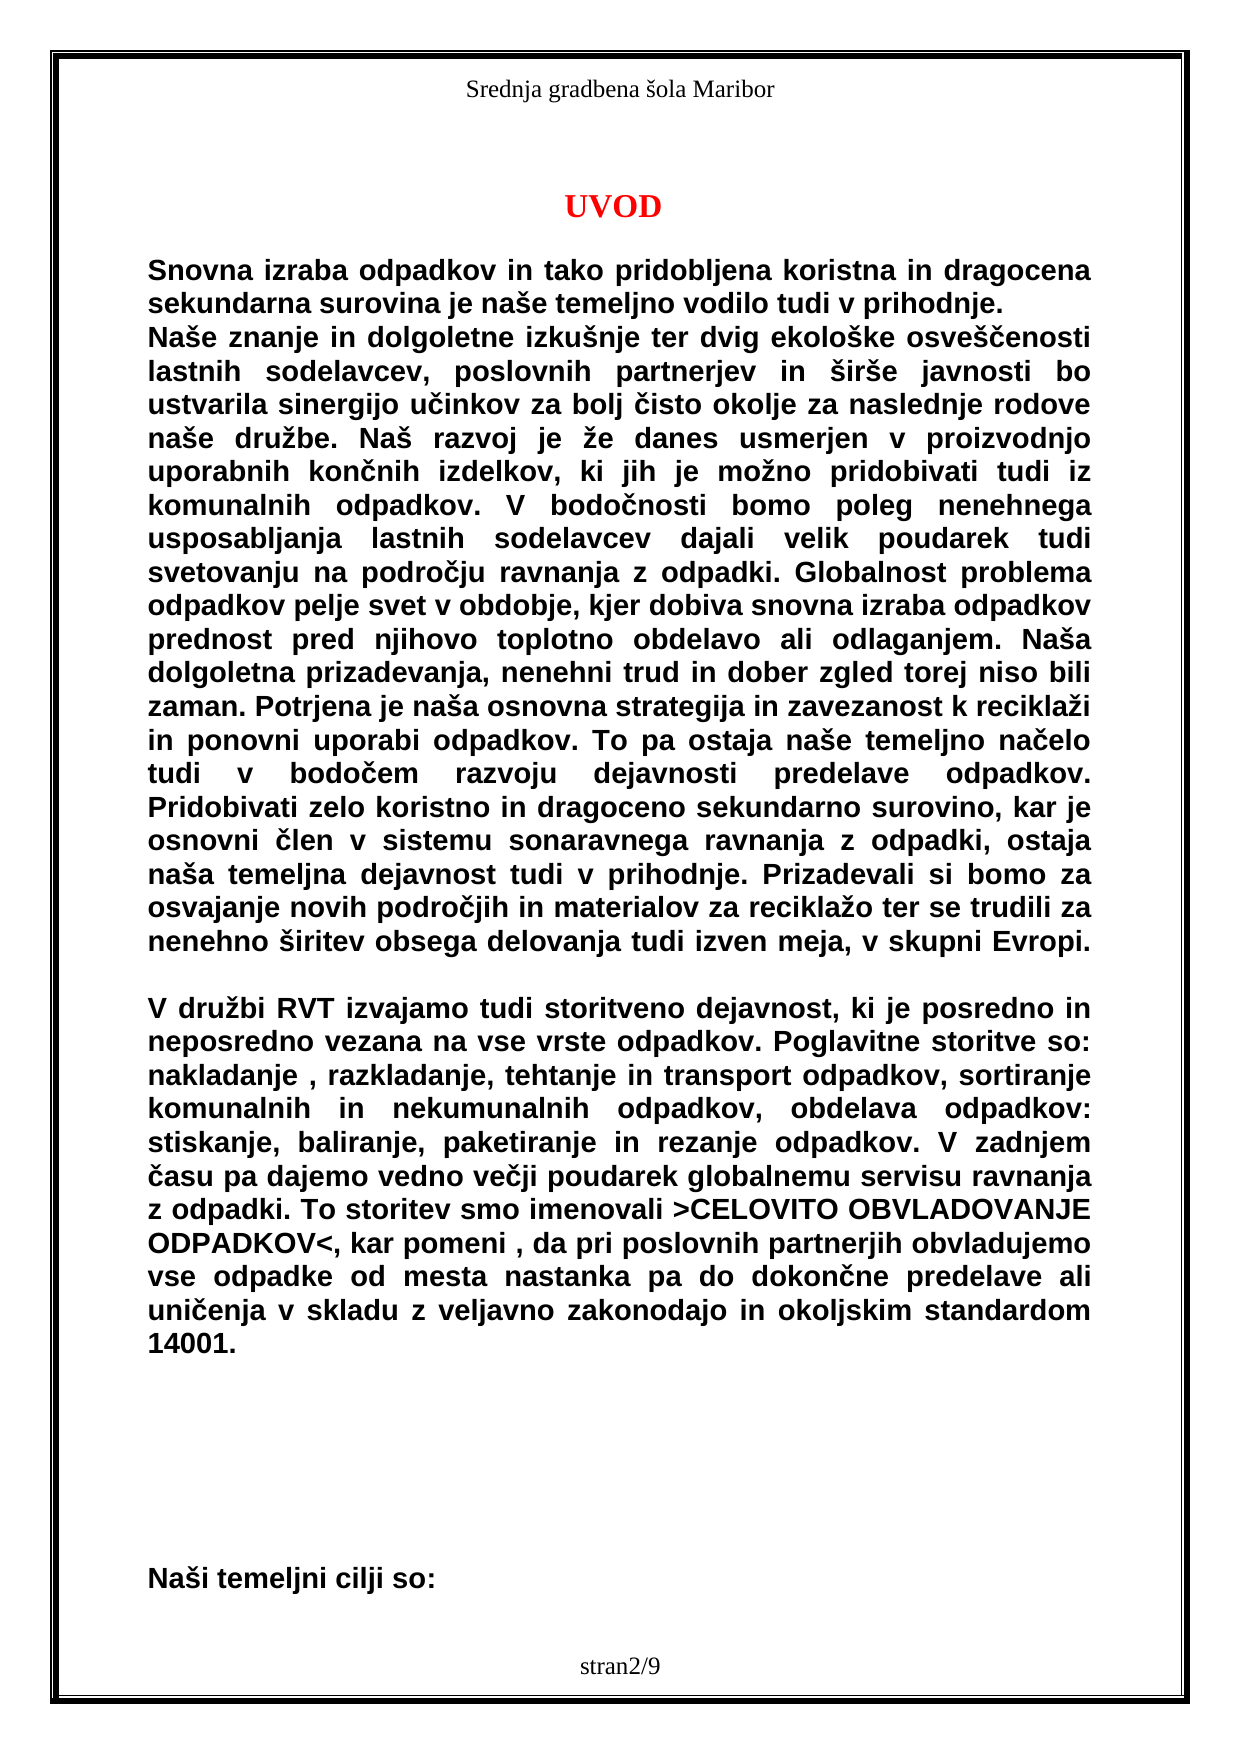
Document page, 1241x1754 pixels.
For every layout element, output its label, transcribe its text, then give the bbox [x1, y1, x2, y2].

text UVOD [147, 186, 1093, 224]
text Snovna izraba odpadkov in tako pridobljena koristna in dragocena sekundarna surovina je naše temeljno vodilo tudi v prihodnje. [147, 253, 1093, 320]
text Naše znanje in dolgoletne izkušnje ter dvig ekološke osveščenosti lastnih sodelavcev, poslovnih partnerjev in širše javnosti bo ustvarila sinergijo učinkov za bolj čisto okolje za naslednje rodove naše družbe. Naš razvoj je že danes usmerjen v proizvodnjo uporabnih končnih izdelkov, ki jih je možno pridobivati tudi iz komunalnih odpadkov. V bodočnosti bomo poleg nenehnega usposabljanja lastnih sodelavcev dajali velik poudarek tudi svetovanju na področju ravnanja z odpadki. Globalnost problema odpadkov pelje svet v obdobje, kjer dobiva snovna izraba odpadkov prednost pred njihovo toplotno obdelavo ali odlaganjem. Naša dolgoletna prizadevanja, nenehni trud in dober zgled torej niso bili zaman. Potrjena je naša osnovna strategija in zavezanost k reciklaži in ponovni uporabi odpadkov. To pa ostaja naše temeljno načelo tudi v bodočem razvoju dejavnosti predelave odpadkov. Pridobivati zelo koristno in dragoceno sekundarno surovino, kar je osnovni člen v sistemu sonaravnega ravnanja z odpadki, ostaja naša temeljna dejavnost tudi v prihodnje. Prizadevali si bomo za osvajanje novih področjih in materialov za reciklažo ter se trudili za nenehno širitev obsega delovanja tudi izven meja, v skupni Evropi. [147, 320, 1093, 991]
text V družbi RVT izvajamo tudi storitveno dejavnost, ki je posredno in neposredno vezana na vse vrste odpadkov. Poglavitne storitve so: nakladanje , razkladanje, tehtanje in transport odpadkov, sortiranje komunalnih in nekumunalnih odpadkov, obdelava odpadkov: stiskanje, baliranje, paketiranje in rezanje odpadkov. V zadnjem času pa dajemo vedno večji poudarek globalnemu servisu ravnanja z odpadki. To storitev smo imenovali >CELOVITO OBVLADOVANJE ODPADKOV<, kar pomeni , da pri poslovnih partnerjih obvladujemo vse odpadke od mesta nastanka pa do dokončne predelave ali uničenja v skladu z veljavno zakonodajo in okoljskim standardom 14001. [147, 991, 1093, 1360]
text Naši temeljni cilji so: [147, 1494, 1093, 1595]
